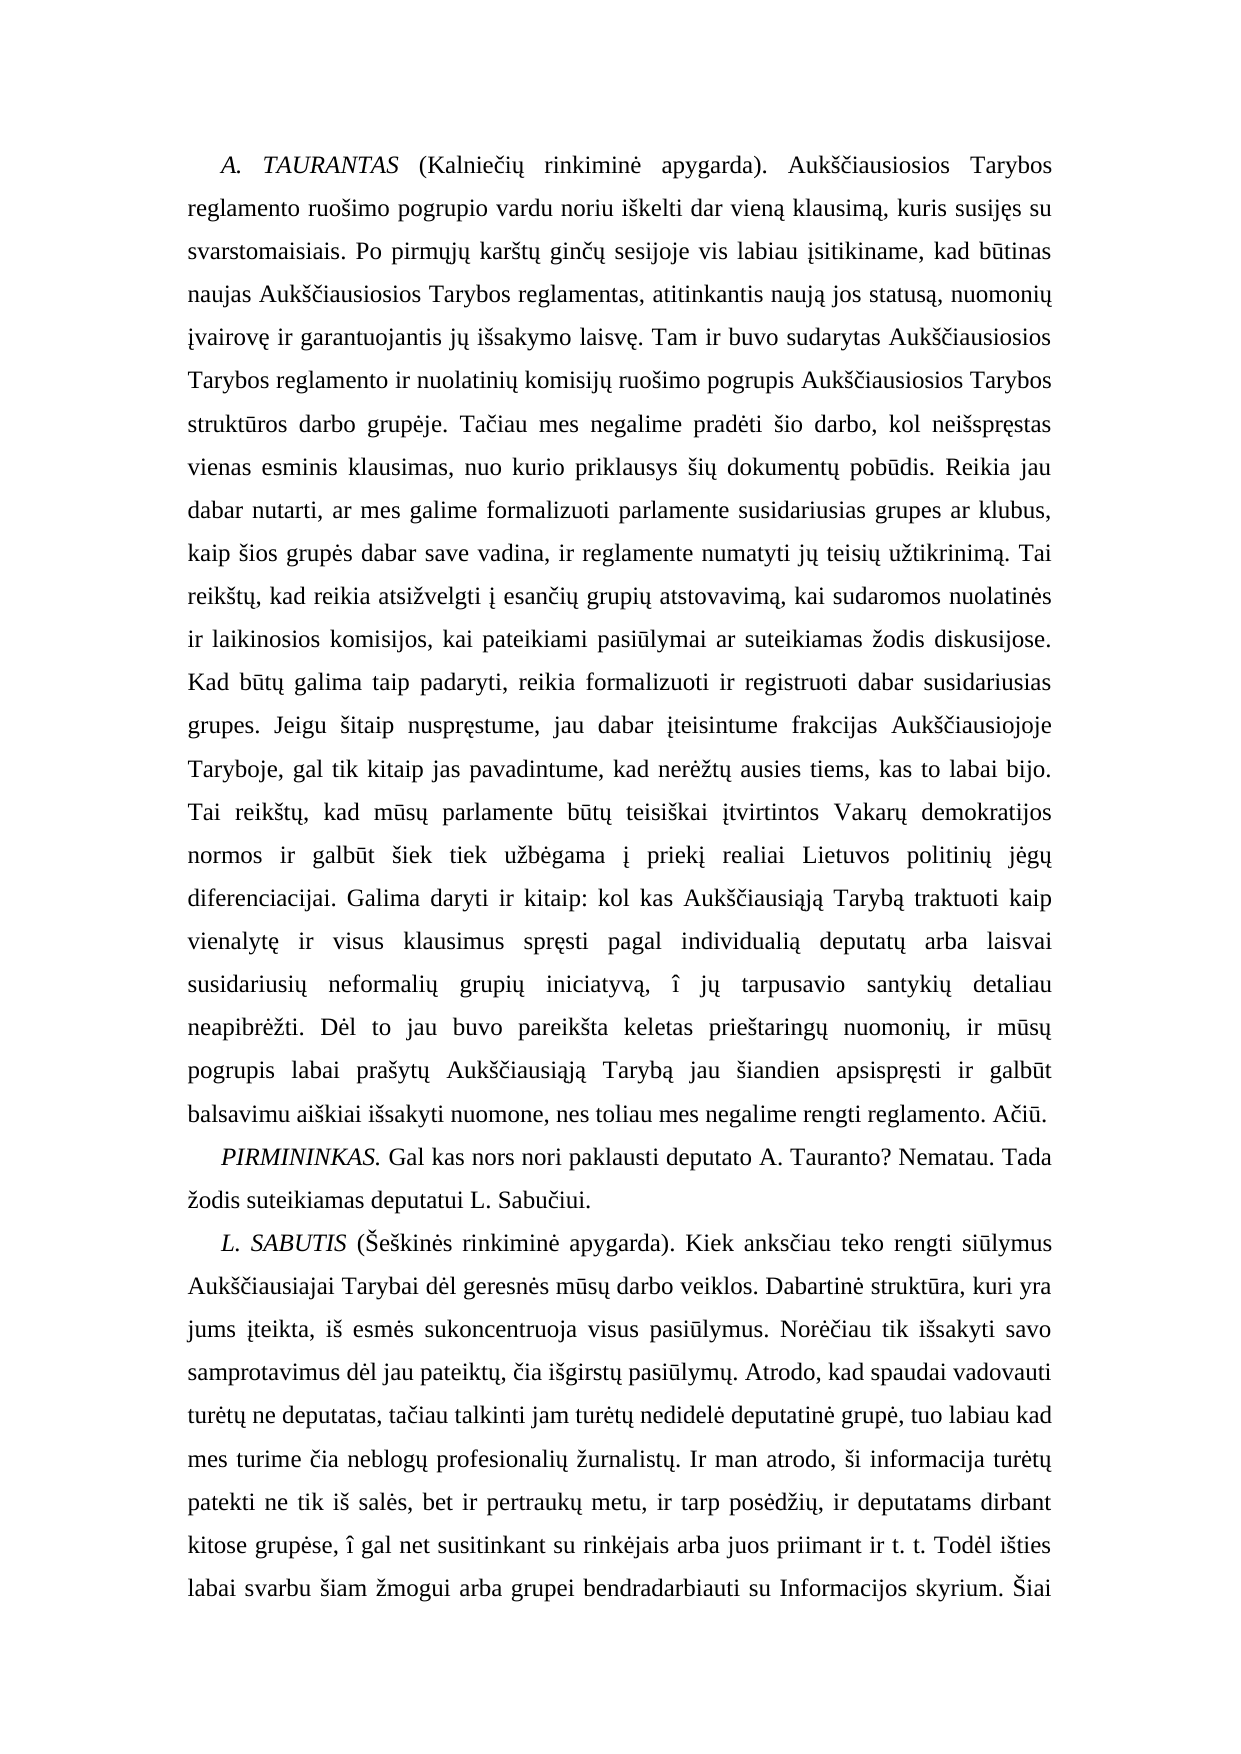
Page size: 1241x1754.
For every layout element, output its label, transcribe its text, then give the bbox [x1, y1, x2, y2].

text L. SABUTIS (Šeškinės rinkiminė apygarda). Kiek anksčiau teko rengti siūlymus Aukščiausiajai Tarybai dėl geresnės mūsų darbo veiklos. Dabartinė struktūra, kuri yra jums įteikta, iš esmės sukoncentruoja visus pasiūlymus. Norėčiau tik išsakyti savo samprotavimus dėl jau pateiktų, čia išgirstų pasiūlymų. Atrodo, kad spaudai vadovauti turėtų ne deputatas, tačiau talkinti jam turėtų nedidelė deputatinė grupė, tuo labiau kad mes turime čia neblogų profesionalių žurnalistų. Ir man atrodo, ši informacija turėtų patekti ne tik iš salės, bet ir pertraukų metu, ir tarp posėdžių, ir deputatams dirbant kitose grupėse, î gal net susitinkant su rinkėjais arba juos priimant ir t. t. Todėl išties labai svarbu šiam žmogui arba grupei bendradarbiauti su Informacijos skyrium. Šiai [187, 1228, 1053, 1602]
text Pirmininkas. Gal kas nors nori paklausti deputato A. Tauranto? Nematau. Tada žodis suteikiamas deputatui L. Sabučiui. [187, 1142, 1053, 1214]
text A. Taurantas (Kalniečių rinkiminė apygarda). Aukščiausiosios Tarybos reglamento ruošimo pogrupio vardu noriu iškelti dar vieną klausimą, kuris susijęs su svarstomaisiais. Po pirmųjų karštų ginčų sesijoje vis labiau įsitikiname, kad būtinas naujas Aukščiausiosios Tarybos reglamentas, atitinkantis naują jos statusą, nuomonių įvairovę ir garantuojantis jų išsakymo laisvę. Tam ir buvo sudarytas Aukščiausiosios Tarybos reglamento ir nuolatinių komisijų ruošimo pogrupis Aukščiausiosios Tarybos struktūros darbo grupėje. Tačiau mes negalime pradėti šio darbo, kol neišspręstas vienas esminis klausimas, nuo kurio priklausys šių dokumentų pobūdis. Reikia jau dabar nutarti, ar mes galime formalizuoti parlamente susidariusias grupes ar klubus, kaip šios grupės dabar save vadina, ir reglamente numatyti jų teisių užtikrinimą. Tai reikštų, kad reikia atsižvelgti į esančių grupių atstovavimą, kai sudaromos nuolatinės ir laikinosios komisijos, kai pateikiami pasiūlymai ar suteikiamas žodis diskusijose. Kad būtų galima taip padaryti, reikia formalizuoti ir registruoti dabar susidariusias grupes. Jeigu šitaip nuspręstume, jau dabar įteisintume frakcijas Aukščiausiojoje Taryboje, gal tik kitaip jas pavadintume, kad nerėžtų ausies tiems, kas to labai bijo. Tai reikštų, kad mūsų parlamente būtų teisiškai įtvirtintos Vakarų demokratijos normos ir galbūt šiek tiek užbėgama į priekį realiai Lietuvos politinių jėgų diferenciacijai. Galima daryti ir kitaip: kol kas Aukščiausiąją Tarybą traktuoti kaip vienalytę ir visus klausimus spręsti pagal individualią deputatų arba laisvai susidariusių neformalių grupių iniciatyvą, î jų tarpusavio santykių detaliau neapibrėžti. Dėl to jau buvo pareikšta keletas prieštaringų nuomonių, ir mūsų pogrupis labai prašytų Aukščiausiąją Tarybą jau šiandien apsispręsti ir galbūt balsavimu aiškiai išsakyti nuomone, nes toliau mes negalime rengti reglamento. Ačiū. [187, 150, 1053, 1127]
